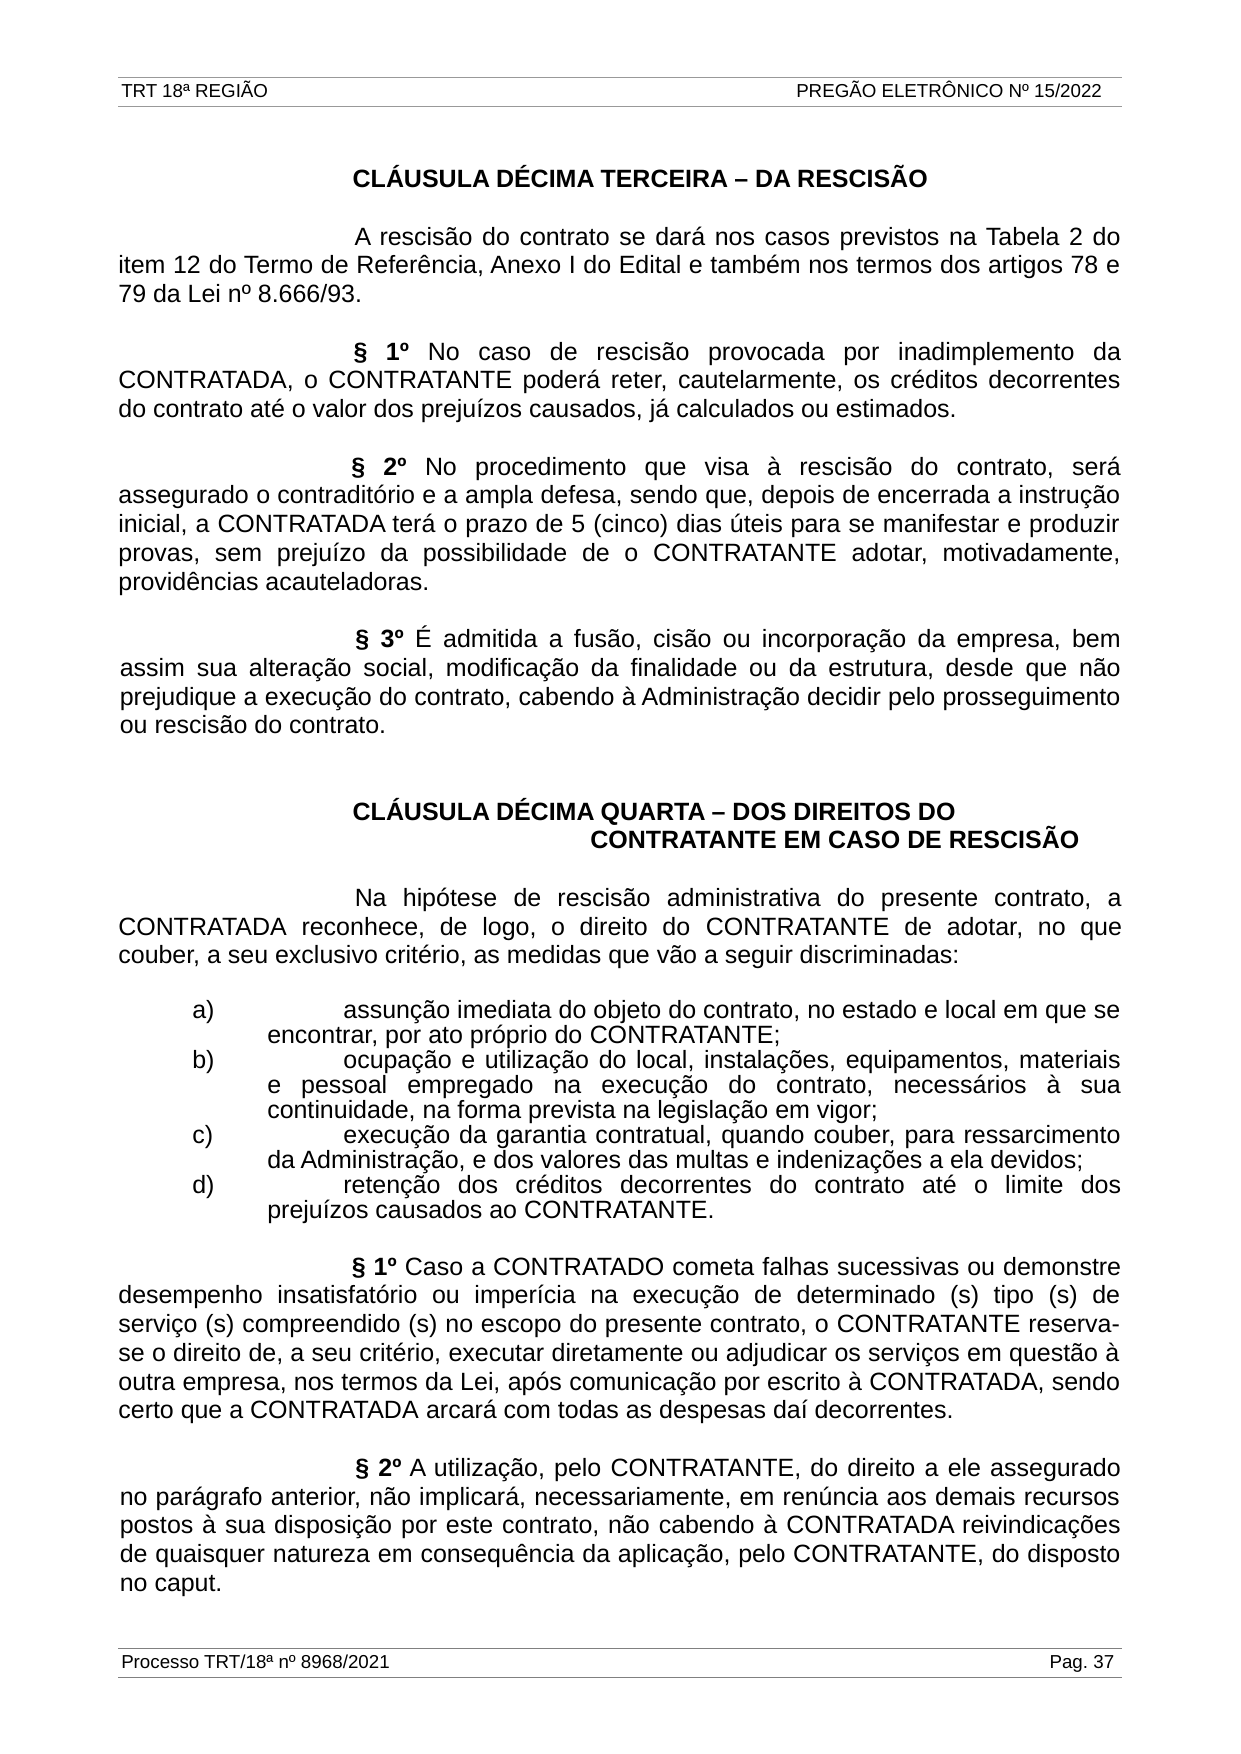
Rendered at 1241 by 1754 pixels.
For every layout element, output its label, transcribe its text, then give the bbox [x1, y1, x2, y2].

list assunção imediata do objeto do contrato, no estado e local em que se encontrar, por ato próprio do CONTRATANTE; [192, 998, 1122, 1048]
text § 1º Caso a CONTRATADO cometa falhas sucessivas ou demonstre desempenho insatisfatório ou imperícia na execução de determinado (s) tipo (s) de serviço (s) compreendido (s) no escopo do presente contrato, o CONTRATANTE reserva-se o direito de, a seu critério, executar diretamente ou adjudicar os serviços em questão à outra empresa, nos termos da Lei, após comunicação por escrito à CONTRATADA, sendo certo que a CONTRATADA arcará com todas as despesas daí decorrentes. [118, 1252, 1122, 1424]
text § 3º É admitida a fusão, cisão ou incorporação da empresa, bem assim sua alteração social, modificação da finalidade ou da estrutura, desde que não prejudique a execução do contrato, cabendo à Administração decidir pelo prosseguimento ou rescisão do contrato. [119, 624, 1122, 739]
list retenção dos créditos decorrentes do contrato até o limite dos prejuízos causados ao CONTRATANTE. [192, 1173, 1122, 1223]
text CLÁUSULA DÉCIMA TERCEIRA – DA RESCISÃO [118, 164, 1122, 193]
text § 1º No caso de rescisão provocada por inadimplemento da CONTRATADA, o CONTRATANTE poderá reter, cautelarmente, os créditos decorrentes do contrato até o valor dos prejuízos causados, já calculados ou estimados. [118, 337, 1122, 423]
text CLÁUSULA DÉCIMA QUARTA – DOS DIREITOS DO CONTRATANTE EM CASO DE RESCISÃO [118, 797, 1122, 854]
text § 2º A utilização, pelo CONTRATANTE, do direito a ele assegurado no parágrafo anterior, não implicará, necessariamente, em renúncia aos demais recursos postos à sua disposição por este contrato, não cabendo à CONTRATADA reivindicações de quaisquer natureza em consequência da aplicação, pelo CONTRATANTE, do disposto no caput. [119, 1453, 1122, 1597]
text A rescisão do contrato se dará nos casos previstos na Tabela 2 do item 12 do Termo de Referência, Anexo I do Edital e também nos termos dos artigos 78 e 79 da Lei nº 8.666/93. [118, 222, 1122, 308]
list ocupação e utilização do local, instalações, equipamentos, materiais e pessoal empregado na execução do contrato, necessários à sua continuidade, na forma prevista na legislação em vigor; [192, 1048, 1122, 1123]
list execução da garantia contratual, quando couber, para ressarcimento da Administração, e dos valores das multas e indenizações a ela devidos; [192, 1123, 1122, 1173]
text § 2º No procedimento que visa à rescisão do contrato, será assegurado o contraditório e a ampla defesa, sendo que, depois de encerrada a instrução inicial, a CONTRATADA terá o prazo de 5 (cinco) dias úteis para se manifestar e produzir provas, sem prejuízo da possibilidade de o CONTRATANTE adotar, motivadamente, providências acauteladoras. [118, 452, 1122, 596]
text Na hipótese de rescisão administrativa do presente contrato, a CONTRATADA reconhece, de logo, o direito do CONTRATANTE de adotar, no que couber, a seu exclusivo critério, as medidas que vão a seguir discriminadas: [118, 883, 1122, 969]
